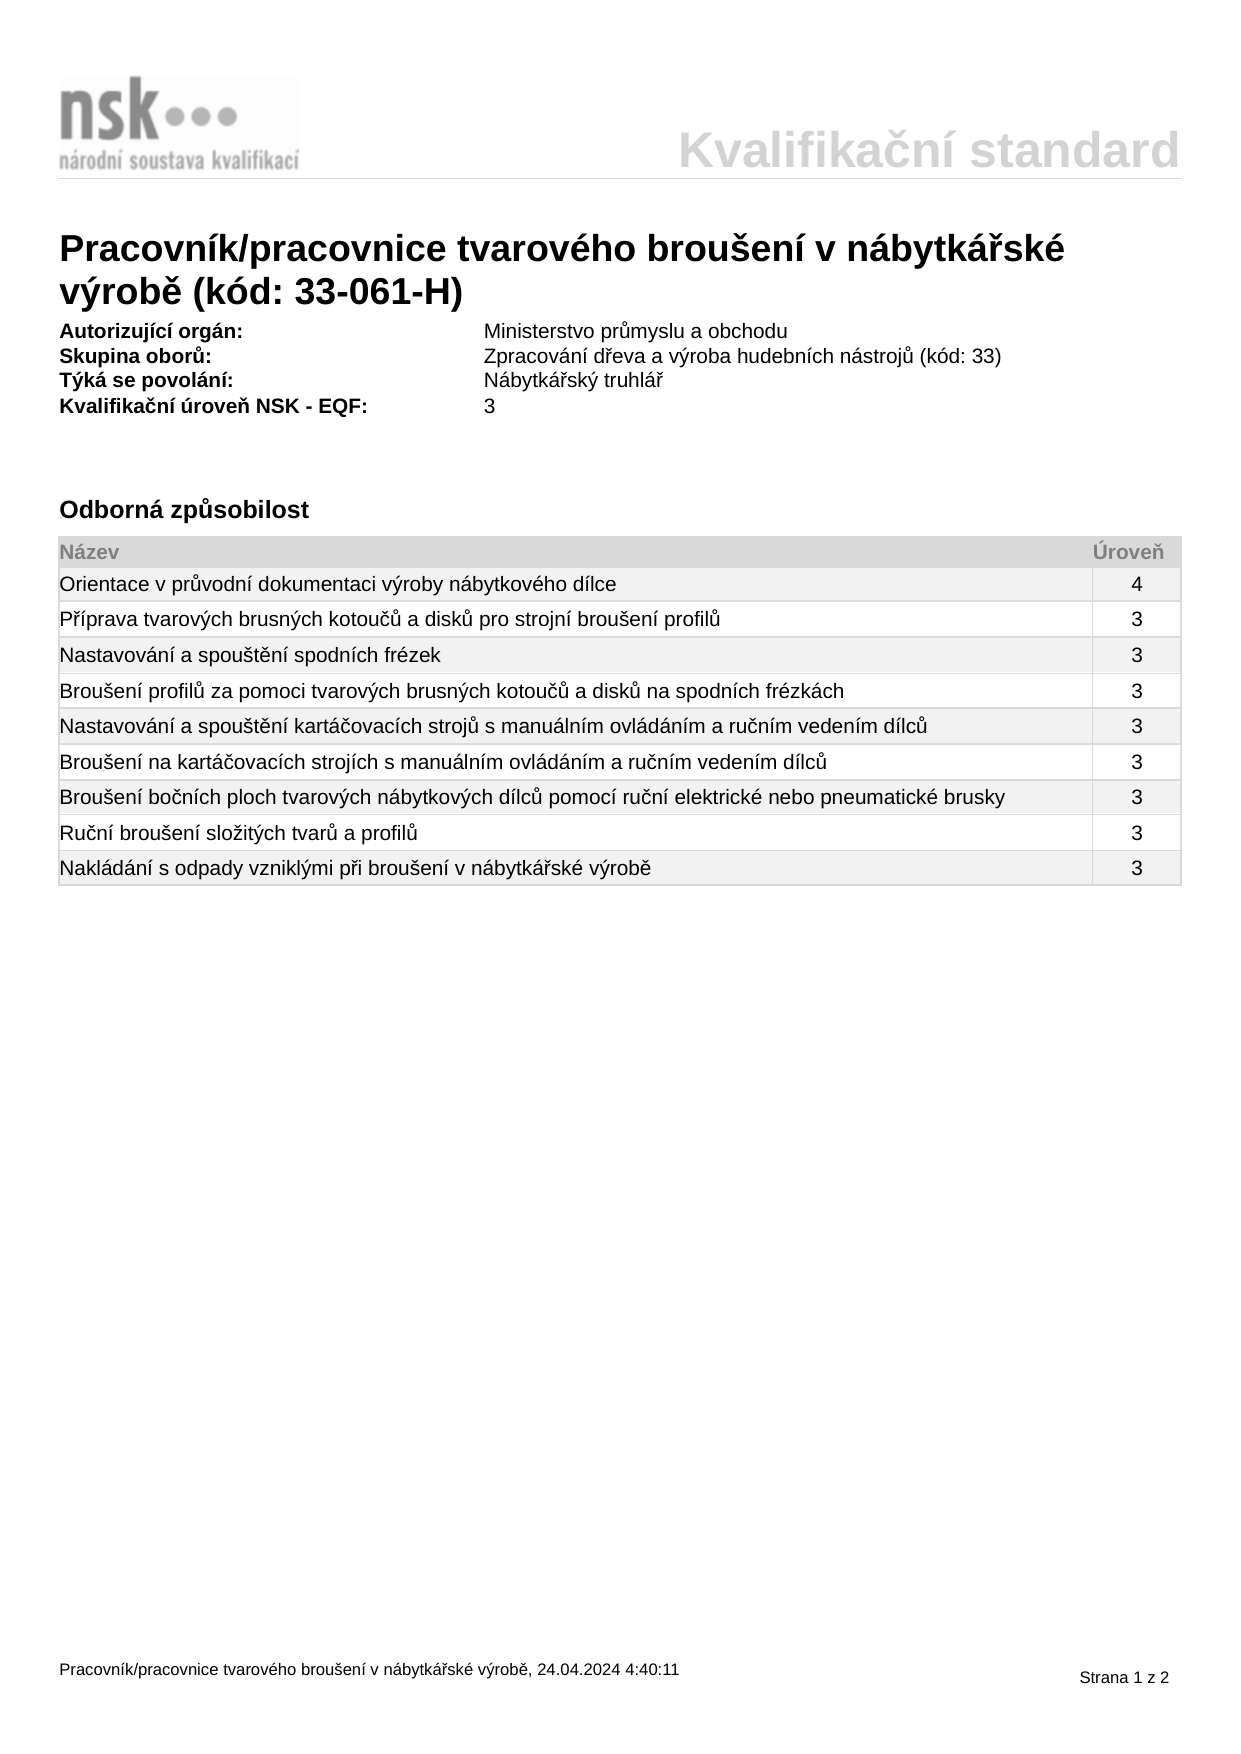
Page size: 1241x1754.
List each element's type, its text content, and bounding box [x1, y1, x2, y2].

table_cell [59, 172, 483, 178]
table_cell [59, 313, 483, 319]
table_cell [59, 196, 483, 224]
table_cell 3 [1093, 745, 1180, 779]
table_cell [1169, 886, 1181, 1184]
table_cell 3 [1093, 851, 1180, 884]
table_cell [1169, 1423, 1181, 1659]
table_cell [1169, 1184, 1181, 1423]
table_cell Broušení na kartáčovacích strojích s manuálním ovládáním a ručním vedením dílců [60, 745, 1092, 779]
table_cell 4 [1093, 568, 1180, 600]
table_cell [862, 1423, 1093, 1659]
table_cell Nakládání s odpady vzniklými při broušení v nábytkářské výrobě [60, 851, 1092, 884]
table_cell [1093, 196, 1169, 224]
table_cell Orientace v průvodní dokumentaci výroby nábytkového dílce [60, 568, 1092, 600]
table_cell Broušení bočních ploch tvarových nábytkových dílců pomocí ruční elektrické nebo pneumatické brusky [60, 781, 1092, 813]
table_cell [620, 524, 626, 536]
table_cell 3 [1093, 638, 1180, 672]
table_cell [626, 313, 862, 319]
table_cell 3 [1093, 815, 1180, 849]
table_cell [1169, 418, 1181, 489]
table_cell [620, 1184, 626, 1423]
table_cell [620, 886, 626, 1184]
table_cell [1093, 1423, 1169, 1659]
table_cell [1093, 313, 1169, 319]
table_cell [484, 418, 620, 489]
table_cell [1169, 313, 1181, 319]
table_cell Nastavování a spouštění kartáčovacích strojů s manuálním ovládáním a ručním vedením dílců [60, 709, 1092, 743]
table_cell [1093, 1184, 1169, 1423]
table_cell [862, 524, 1093, 536]
table_cell Ruční broušení složitých tvarů a profilů [60, 815, 1092, 849]
table_cell [862, 196, 1093, 224]
table_cell Nábytkářský truhlář [484, 368, 1181, 393]
table_cell [59, 524, 483, 536]
table_cell [484, 172, 620, 178]
table_cell [59, 418, 483, 489]
table_cell [1169, 1660, 1181, 1696]
table_cell Ministerstvo průmyslu a obchodu [484, 319, 1181, 344]
table_cell Název [60, 538, 1092, 566]
table_cell 3 [1093, 602, 1180, 636]
table_cell 3 [1093, 709, 1180, 743]
table_cell [862, 1184, 1093, 1423]
table_cell [626, 1423, 862, 1659]
table_cell [626, 1184, 862, 1423]
table_cell [59, 1184, 483, 1423]
table_cell Pracovník/pracovnice tvarového broušení v nábytkářské výrobě (kód: 33-061-H) [59, 224, 1181, 313]
table_cell Zpracování dřeva a výroba hudebních nástrojů (kód: 33) [484, 344, 1181, 368]
table_cell [59, 1423, 483, 1659]
table_cell [626, 886, 862, 1184]
table_cell [484, 1423, 620, 1659]
table_cell 3 [1093, 674, 1180, 707]
table_cell [1093, 886, 1169, 1184]
table_cell [620, 196, 626, 224]
table_cell Strana 1 z 2 [862, 1660, 1169, 1696]
table_header Kvalifikační standard [626, 59, 1181, 178]
table_cell 3 [1093, 781, 1180, 813]
table_cell [59, 886, 483, 1184]
table_cell Příprava tvarových brusných kotoučů a disků pro strojní broušení profilů [60, 602, 1092, 636]
table_cell [626, 524, 862, 536]
table_cell [862, 418, 1093, 489]
table_cell [484, 313, 620, 319]
table_cell [626, 196, 862, 224]
table_cell [1169, 524, 1181, 536]
table_cell Autorizující orgán: [59, 319, 483, 343]
table_cell [484, 196, 620, 224]
table_cell Nastavování a spouštění spodních frézek [60, 638, 1092, 672]
table_cell Odborná způsobilost [59, 490, 1181, 524]
table_cell [862, 313, 1093, 319]
table_cell Kvalifikační úroveň NSK - EQF: [59, 394, 483, 417]
table_cell [626, 418, 862, 489]
table_cell Skupina oborů: [59, 344, 483, 368]
table_header [621, 59, 626, 172]
table_cell [1169, 196, 1181, 224]
table_cell 3 [484, 394, 1181, 417]
table_cell [484, 1184, 620, 1423]
table_cell [1093, 524, 1169, 536]
table_cell [1093, 418, 1169, 489]
table_cell [620, 1423, 626, 1659]
table_cell Broušení profilů za pomoci tvarových brusných kotoučů a disků na spodních frézkách [60, 674, 1092, 707]
table_cell [59, 179, 1181, 196]
picture [58, 59, 621, 172]
table_cell [484, 886, 620, 1184]
table_cell Pracovník/pracovnice tvarového broušení v nábytkářské výrobě, 24.04.2024 4:40:11 [59, 1660, 862, 1696]
table_cell [620, 418, 626, 489]
table_cell [484, 524, 620, 536]
table_cell Úroveň [1093, 538, 1180, 566]
table_cell [862, 886, 1093, 1184]
table_cell Týká se povolání: [59, 368, 483, 392]
